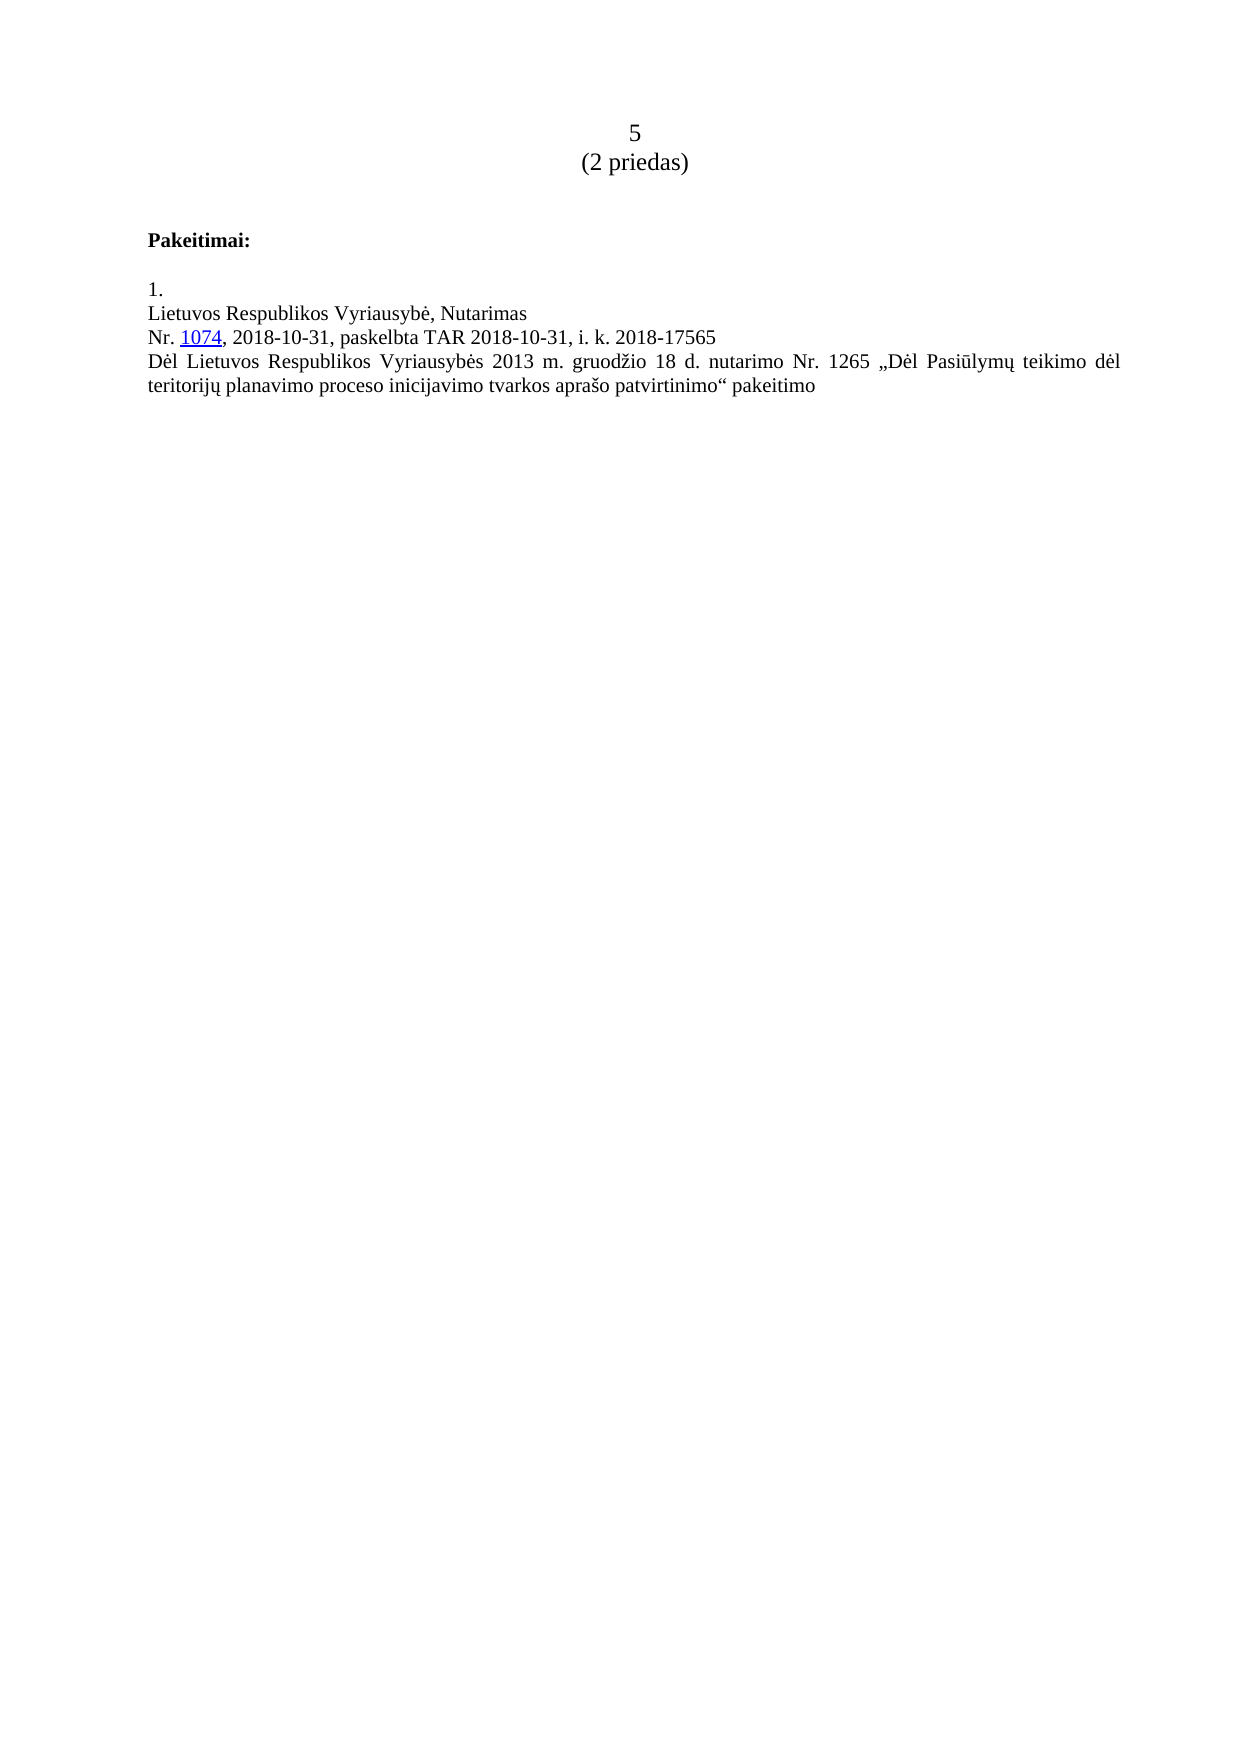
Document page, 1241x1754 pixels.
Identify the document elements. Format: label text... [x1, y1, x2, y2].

text Dėl Lietuvos Respublikos Vyriausybės 2013 m. gruodžio 18 d. nutarimo Nr. 1265 „Dėl Pasiūlymų teikimo dėl teritorijų planavimo proceso inicijavimo tvarkos aprašo patvirtinimo“ pakeitimo [148, 349, 1122, 397]
text Nr. 1074, 2018-10-31, paskelbta TAR 2018-10-31, i. k. 2018-17565 [148, 325, 1122, 349]
text Lietuvos Respublikos Vyriausybė, Nutarimas [148, 301, 1122, 325]
text 1. [148, 277, 1122, 301]
text Pakeitimai: [148, 228, 1122, 252]
